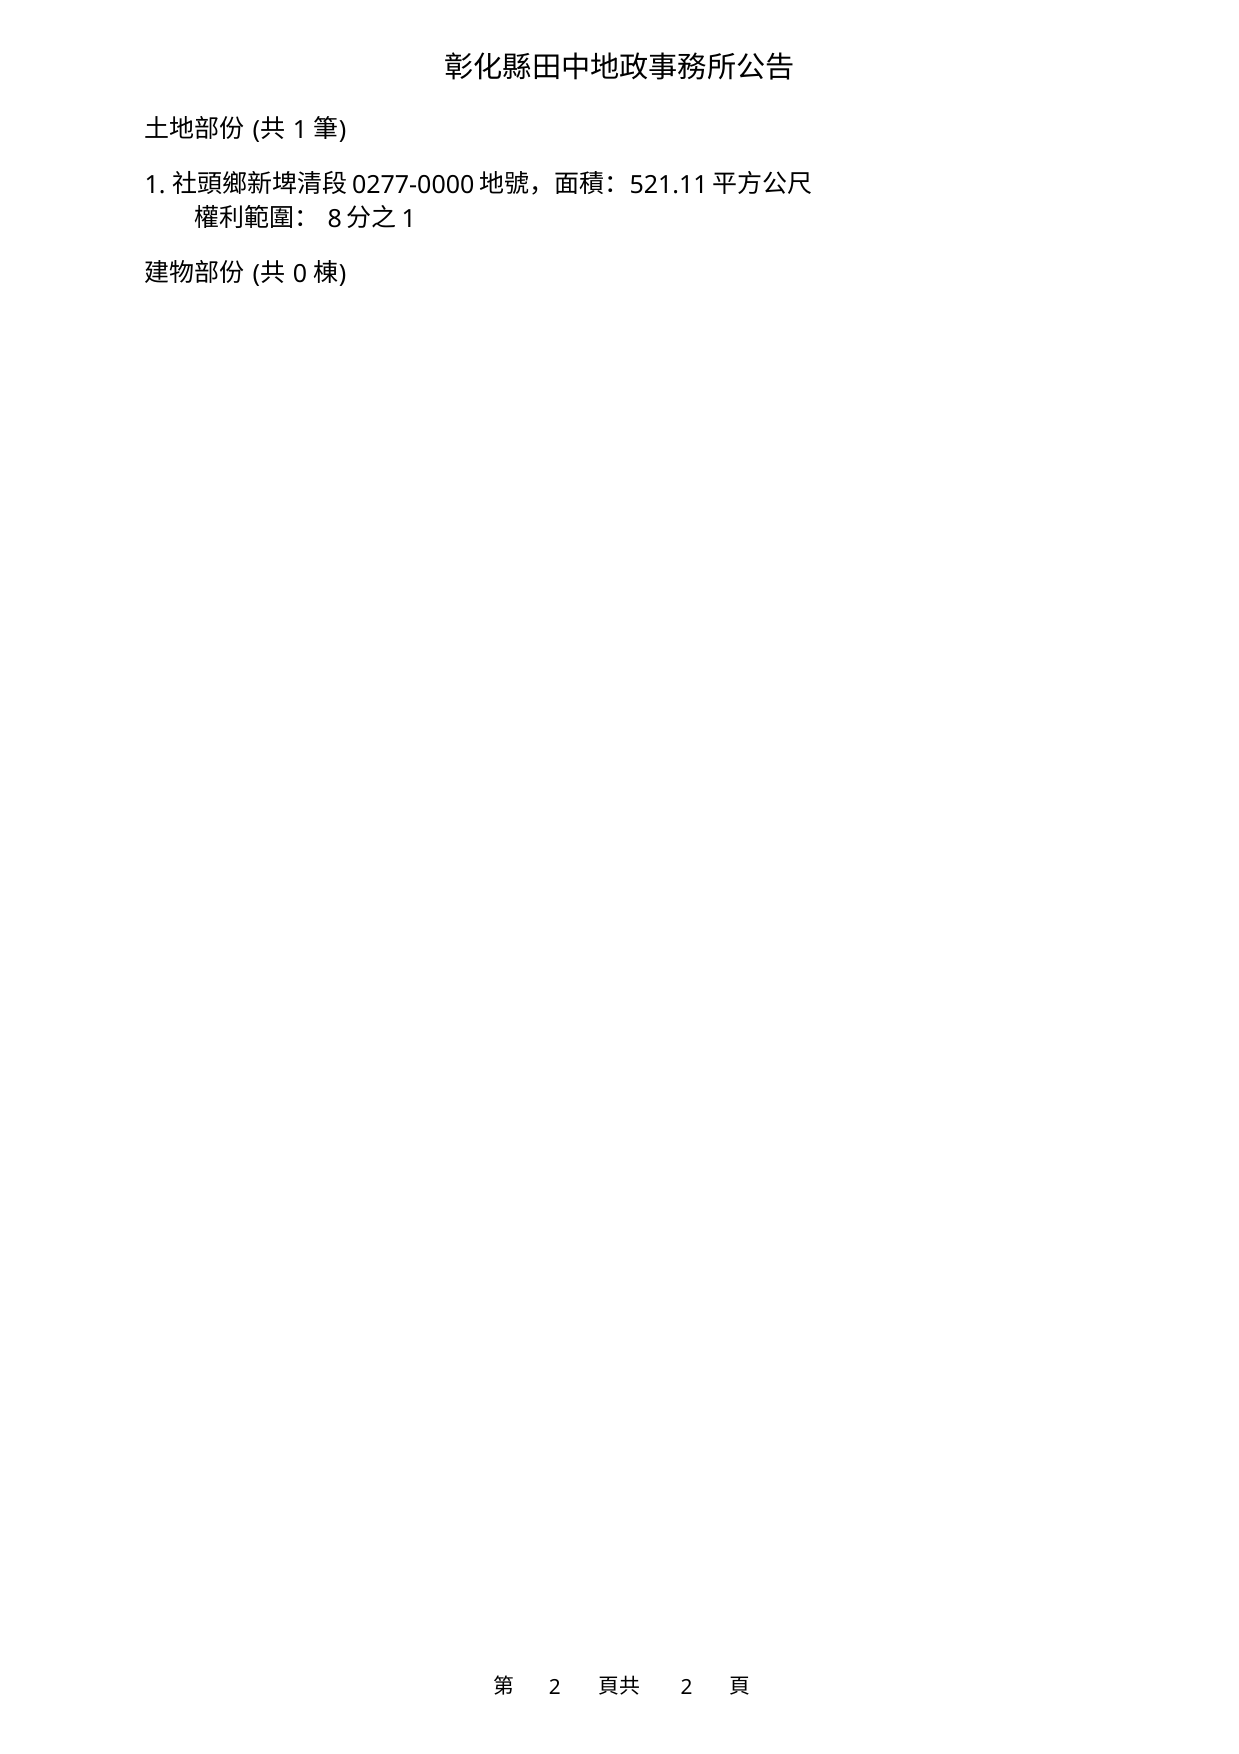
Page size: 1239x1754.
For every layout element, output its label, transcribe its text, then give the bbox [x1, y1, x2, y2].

table_cell [1177, 95, 1239, 166]
table_cell [62, 310, 483, 1666]
table_header [585, 0, 653, 41]
table_header [0, 0, 62, 41]
table_header [524, 0, 585, 41]
table_cell 彰化縣田中地政事務所公告 [62, 41, 1177, 94]
table_cell 建物部份 (共 0 棟) [62, 239, 1177, 310]
table_cell 1. 社頭鄉新埤清段0277-0000地號，面積：521.11平方公尺 權利範圍： 8分之1 [62, 166, 1177, 238]
table_cell [1177, 310, 1239, 1666]
table_cell [0, 1666, 62, 1707]
table_cell [0, 166, 62, 238]
table_cell [0, 95, 62, 166]
table_cell [0, 41, 62, 94]
table_cell [0, 310, 62, 1666]
table_header [720, 0, 760, 41]
table_cell [720, 310, 760, 1666]
table_cell 第 [483, 1666, 523, 1707]
table_cell [1177, 1666, 1239, 1707]
table_header [483, 0, 523, 41]
table_header [62, 0, 483, 41]
table_cell [1177, 166, 1239, 238]
table_cell [760, 1666, 1177, 1707]
table_cell [585, 310, 653, 1666]
table_cell [62, 1666, 483, 1707]
table_header [653, 0, 719, 41]
table_cell [653, 310, 719, 1666]
table_cell [524, 310, 585, 1666]
table_cell [1177, 239, 1239, 310]
table_cell [483, 310, 523, 1666]
table_cell 土地部份 (共 1 筆) [62, 95, 1177, 166]
table_cell [760, 310, 1177, 1666]
table_cell 2 [653, 1666, 719, 1707]
table_cell 2 [524, 1666, 585, 1707]
table_header [1177, 0, 1239, 41]
table_cell [1177, 41, 1239, 94]
table_cell [0, 239, 62, 310]
table_cell 頁共 [585, 1666, 653, 1707]
table_header [760, 0, 1177, 41]
table_cell 頁 [720, 1666, 760, 1707]
